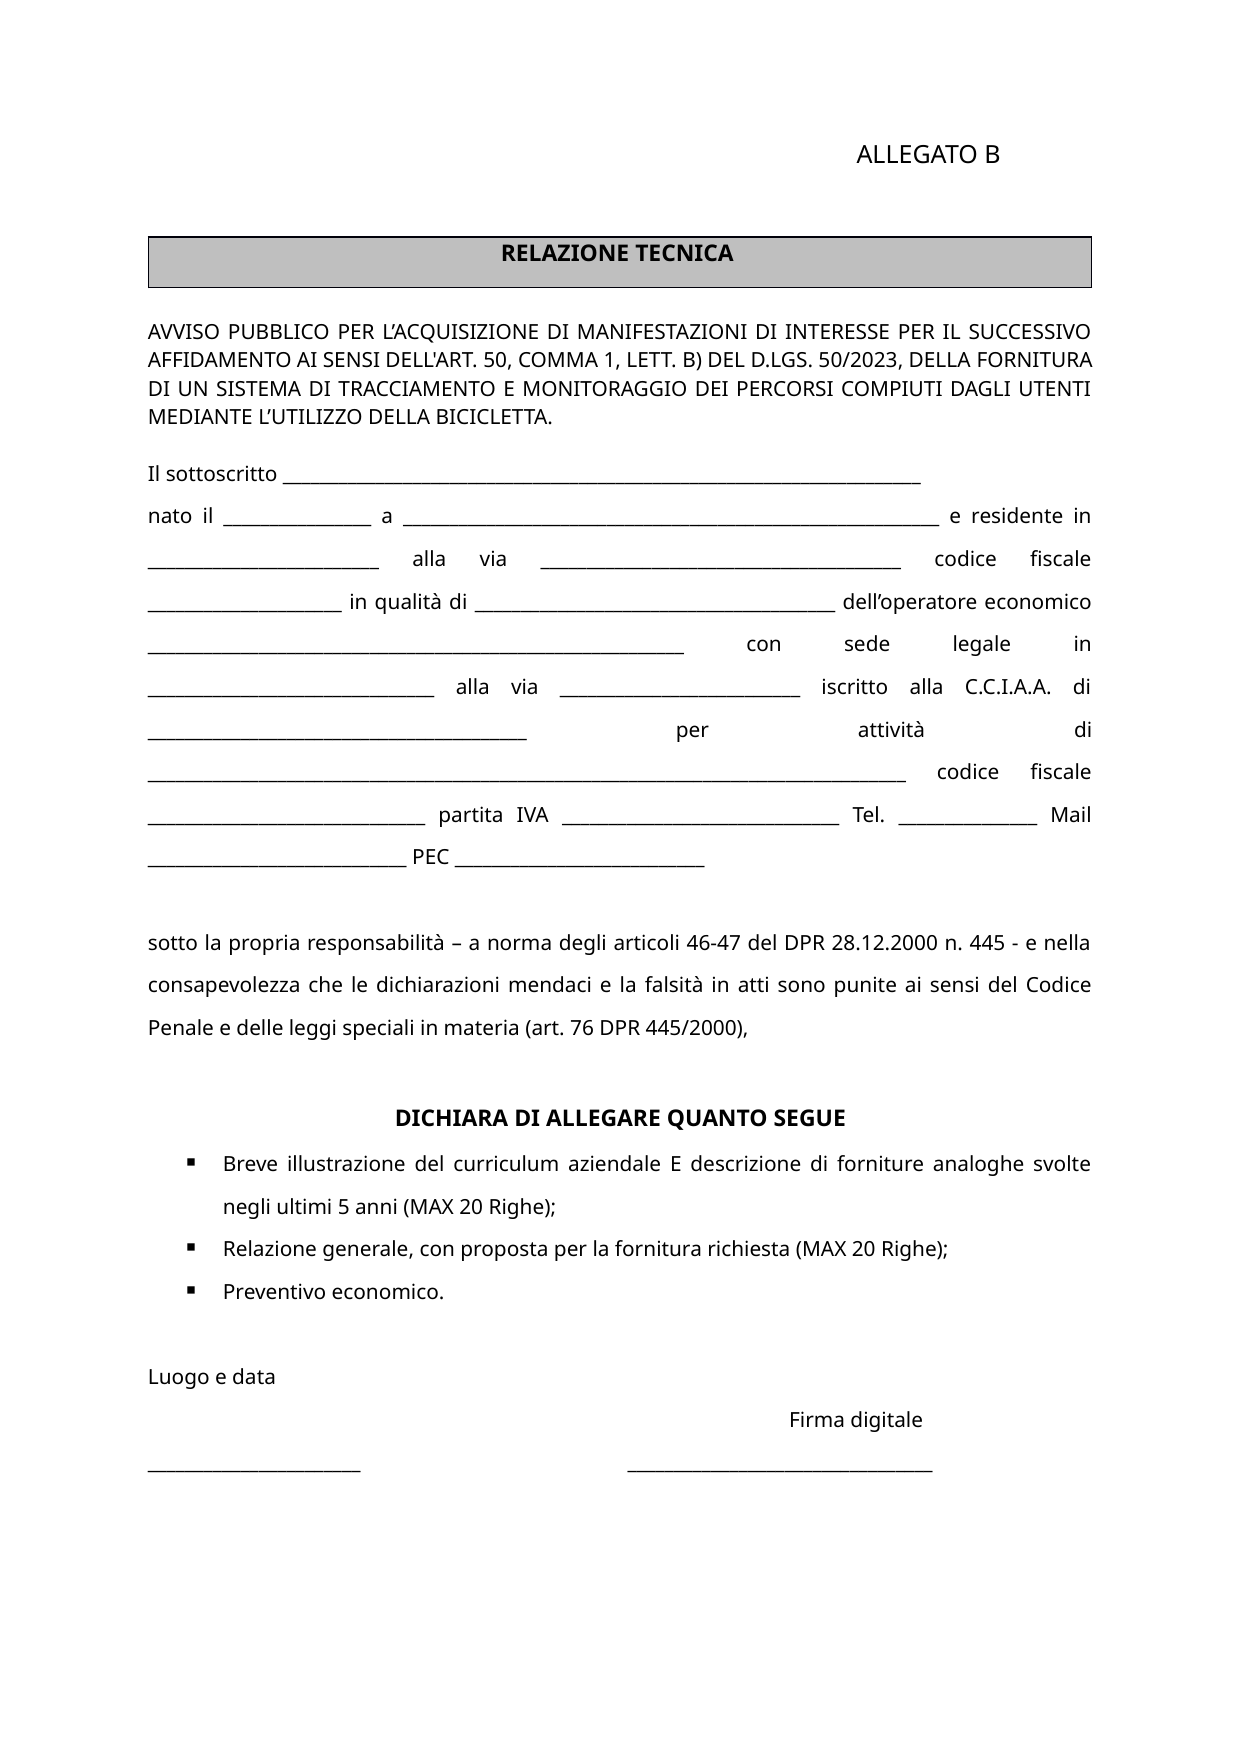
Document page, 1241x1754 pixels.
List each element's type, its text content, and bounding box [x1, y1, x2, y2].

list Preventivo economico. [185, 1277, 1092, 1306]
text DICHIARA DI ALLEGARE QUANTO SEGUE [148, 1102, 1092, 1134]
text RELAZIONE TECNICA [149, 238, 1091, 287]
text Il sottoscritto _____________________________________________________________________ [148, 459, 1092, 487]
table_header Luogo e data _______________________ [136, 1320, 616, 1490]
list Relazione generale, con proposta per la fornitura richiesta (MAX 20 Righe); [185, 1234, 1092, 1263]
table_header Firma digitale _________________________________ [616, 1320, 1096, 1490]
list Breve illustrazione del curriculum aziendale E descrizione di forniture analoghe svolte negli ultimi 5 anni (MAX 20 Righe); [185, 1149, 1092, 1220]
text AVVISO PUBBLICO PER L’ACQUISIZIONE DI MANIFESTAZIONI DI INTERESSE PER IL SUCCESSIVO AFFIDAMENTO AI SENSI DELL'ART. 50, COMMA 1, LETT. B) DEL D.LGS. 50/2023, DELLA FORNITURA DI UN SISTEMA DI TRACCIAMENTO E MONITORAGGIO DEI PERCORSI COMPIUTI DAGLI UTENTI MEDIANTE L’UTILIZZO DELLA BICICLETTA. [148, 317, 1092, 431]
text nato il ________________ a __________________________________________________________ e residente in _________________________ alla via _______________________________________ codice fiscale _____________________ in qualità di _______________________________________ dell’operatore economico __________________________________________________________ con sede legale in _______________________________ alla via __________________________ iscritto alla C.C.I.A.A. di _________________________________________ per attività di __________________________________________________________________________________ codice fiscale ______________________________ partita IVA ______________________________ Tel. _______________ Mail ____________________________ PEC ___________________________ [148, 502, 1092, 871]
text sotto la propria responsabilità – a norma degli articoli 46-47 del DPR 28.12.2000 n. 445 - e nella consapevolezza che le dichiarazioni mendaci e la falsità in atti sono punite ai sensi del Codice Penale e delle leggi speciali in materia (art. 76 DPR 445/2000), [148, 928, 1092, 1041]
